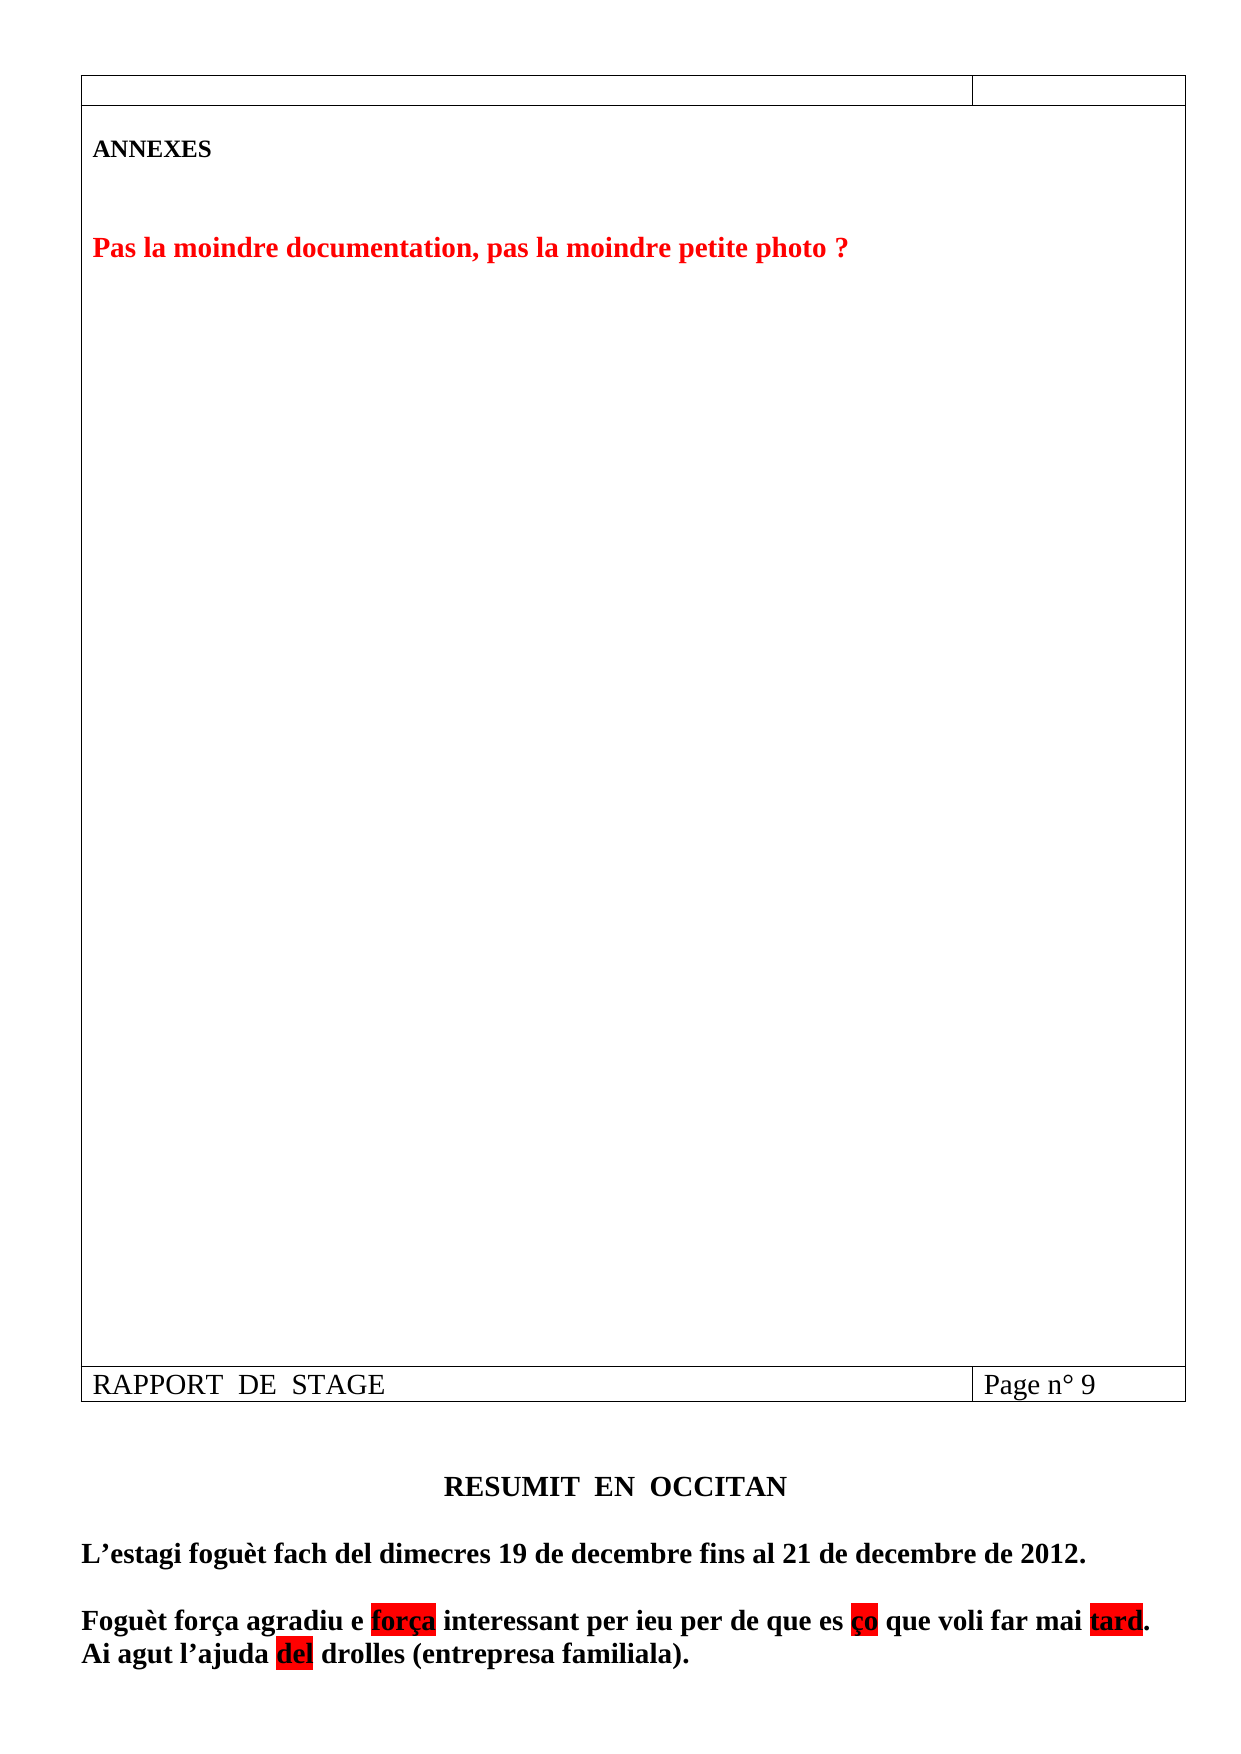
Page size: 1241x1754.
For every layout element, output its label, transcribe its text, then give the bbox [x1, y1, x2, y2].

text L’estagi foguèt fach del dimecres 19 de decembre fins al 21 de decembre de 2012. [81, 1536, 1159, 1569]
text Foguèt força agradiu e força interessant per ieu per de que es ço que voli far mai tard. [81, 1603, 1159, 1636]
table_header [82, 76, 972, 105]
text Ai agut l’ajuda del drolles (entrepresa familiala). [81, 1636, 1159, 1670]
text RESUMIT EN OCCITAN [376, 1469, 1165, 1502]
table_cell RAPPORT DE STAGE [82, 1367, 972, 1401]
table_cell ANNEXES Pas la moindre documentation, pas la moindre petite photo ? [82, 106, 1185, 1366]
table_cell Page n° 9 [973, 1367, 1185, 1401]
table_header [973, 76, 1185, 105]
